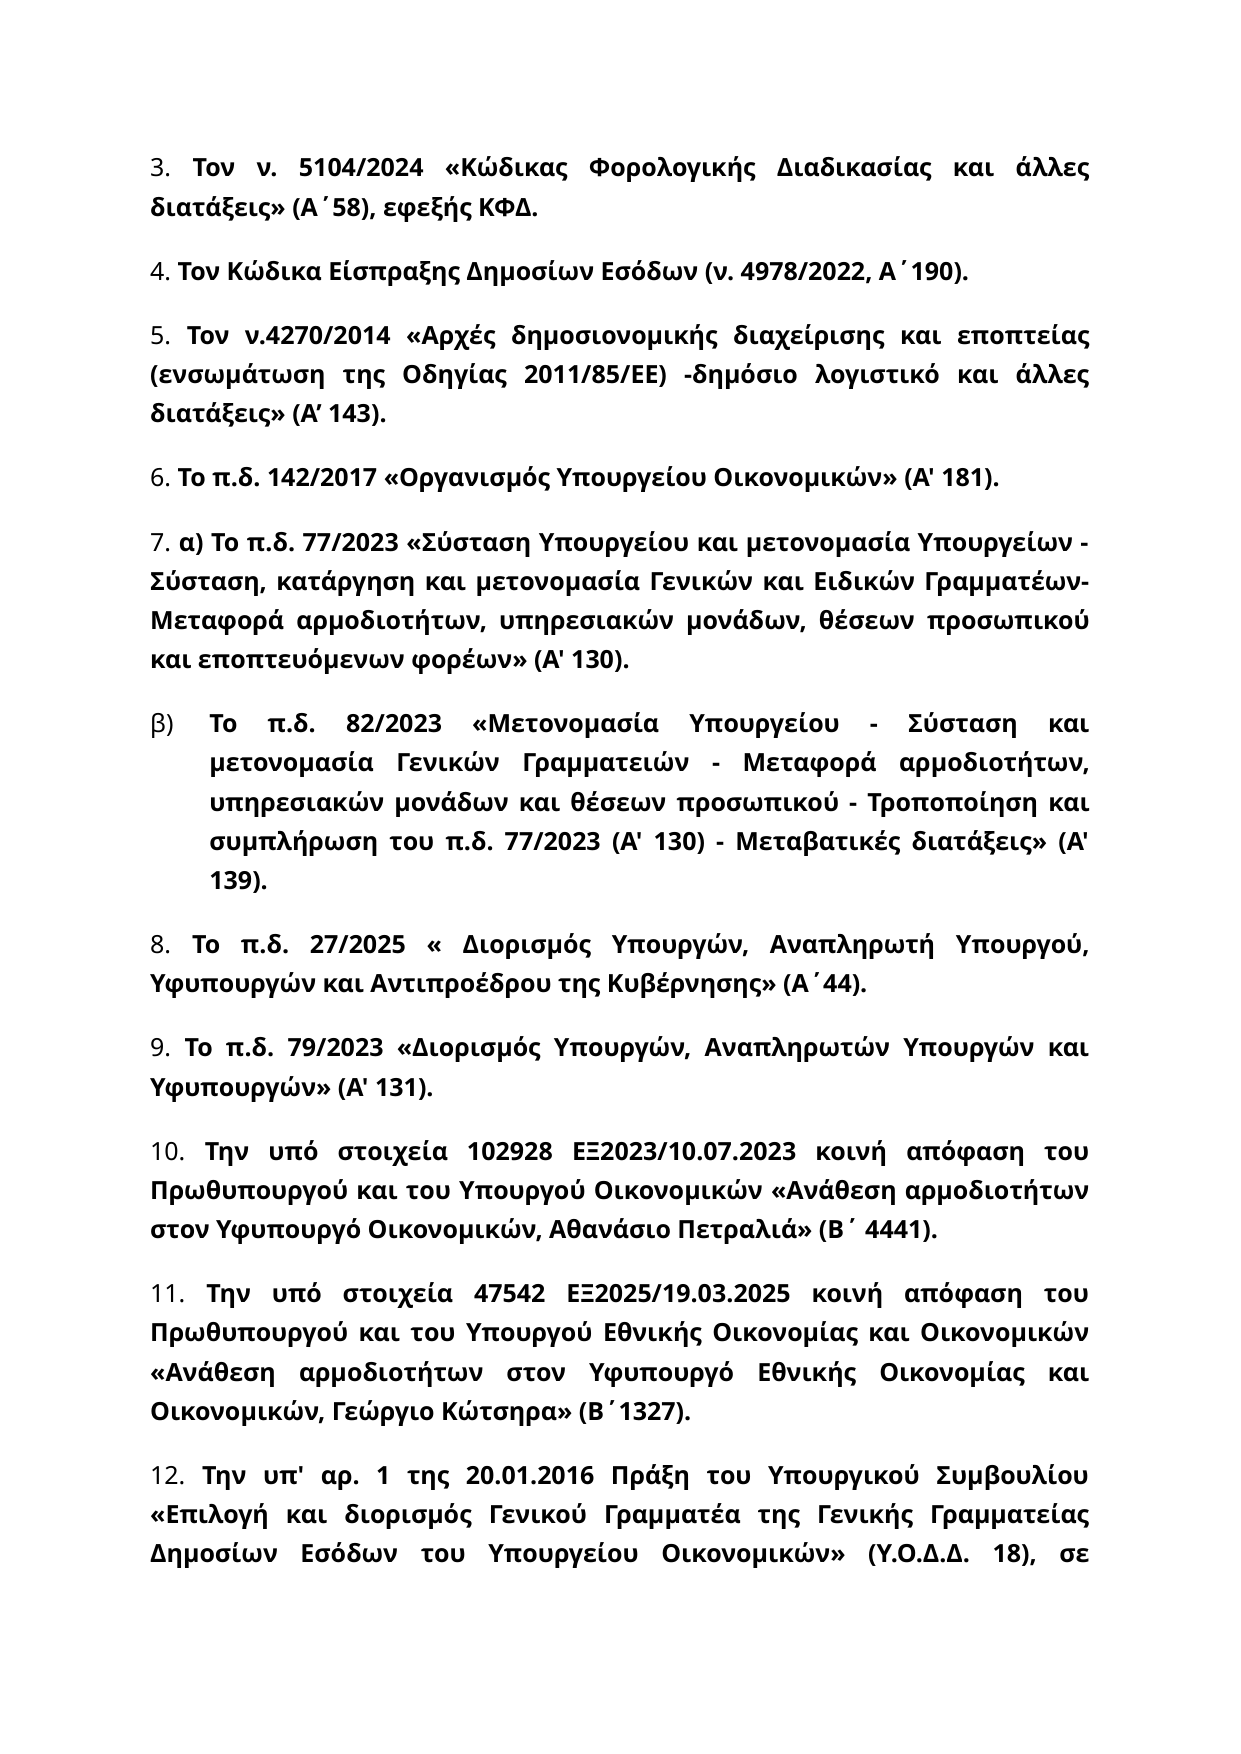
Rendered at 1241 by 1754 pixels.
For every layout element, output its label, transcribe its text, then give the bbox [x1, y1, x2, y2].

text 9. Το π.δ. 79/2023 «Διορισμός Υπουργών, Αναπληρωτών Υπουργών και Υφυπουργών» (Α' 131). [150, 1030, 1090, 1103]
text 4. Τον Κώδικα Είσπραξης Δημοσίων Εσόδων (ν. 4978/2022, Α΄190). [150, 253, 1090, 287]
text 3. Τον ν. 5104/2024 «Κώδικας Φορολογικής Διαδικασίας και άλλες διατάξεις» (Α΄58), εφεξής ΚΦΔ. [150, 150, 1090, 223]
text 8. Το π.δ. 27/2025 « Διορισμός Υπουργών, Αναπληρωτή Υπουργού, Υφυπουργών και Αντιπροέδρου της Κυβέρνησης» (Α΄44). [150, 927, 1090, 1000]
text 10. Την υπό στοιχεία 102928 ΕΞ2023/10.07.2023 κοινή απόφαση του Πρωθυπουργού και του Υπουργού Οικονομικών «Ανάθεση αρμοδιοτήτων στον Υφυπουργό Οικονομικών, Αθανάσιο Πετραλιά» (Β΄ 4441). [150, 1133, 1090, 1246]
text 5. Τον ν.4270/2014 «Αρχές δημοσιονομικής διαχείρισης και εποπτείας (ενσωμάτωση της Οδηγίας 2011/85/ΕΕ) -δημόσιο λογιστικό και άλλες διατάξεις» (Α’ 143). [150, 317, 1090, 430]
text 6. Το π.δ. 142/2017 «Οργανισμός Υπουργείου Οικονομικών» (Α' 181). [150, 460, 1090, 494]
text 11. Την υπό στοιχεία 47542 ΕΞ2025/19.03.2025 κοινή απόφαση του Πρωθυπουργού και του Υπουργού Εθνικής Οικονομίας και Οικονομικών «Ανάθεση αρμοδιοτήτων στον Υφυπουργό Εθνικής Οικονομίας και Οικονομικών, Γεώργιο Κώτσηρα» (Β΄1327). [150, 1276, 1090, 1427]
text 7. α) Το π.δ. 77/2023 «Σύσταση Υπουργείου και μετονομασία Υπουργείων - Σύσταση, κατάργηση και μετονομασία Γενικών και Ειδικών Γραμματέων- Μεταφορά αρμοδιοτήτων, υπηρεσιακών μονάδων, θέσεων προσωπικού και εποπτευόμενων φορέων» (Α' 130). [150, 524, 1090, 676]
list β) Το π.δ. 82/2023 «Μετονομασία Υπουργείου - Σύσταση και μετονομασία Γενικών Γραμματειών - Μεταφορά αρμοδιοτήτων, υπηρεσιακών μονάδων και θέσεων προσωπικού - Τροποποίηση και συμπλήρωση του π.δ. 77/2023 (Α' 130) - Μεταβατικές διατάξεις» (Α' 139). [150, 706, 1090, 897]
text 12. Την υπ' αρ. 1 της 20.01.2016 Πράξη του Υπουργικού Συμβουλίου «Επιλογή και διορισμός Γενικού Γραμματέα της Γενικής Γραμματείας Δημοσίων Εσόδων του Υπουργείου Οικονομικών» (Υ.Ο.Δ.Δ. 18), σε [150, 1457, 1090, 1570]
